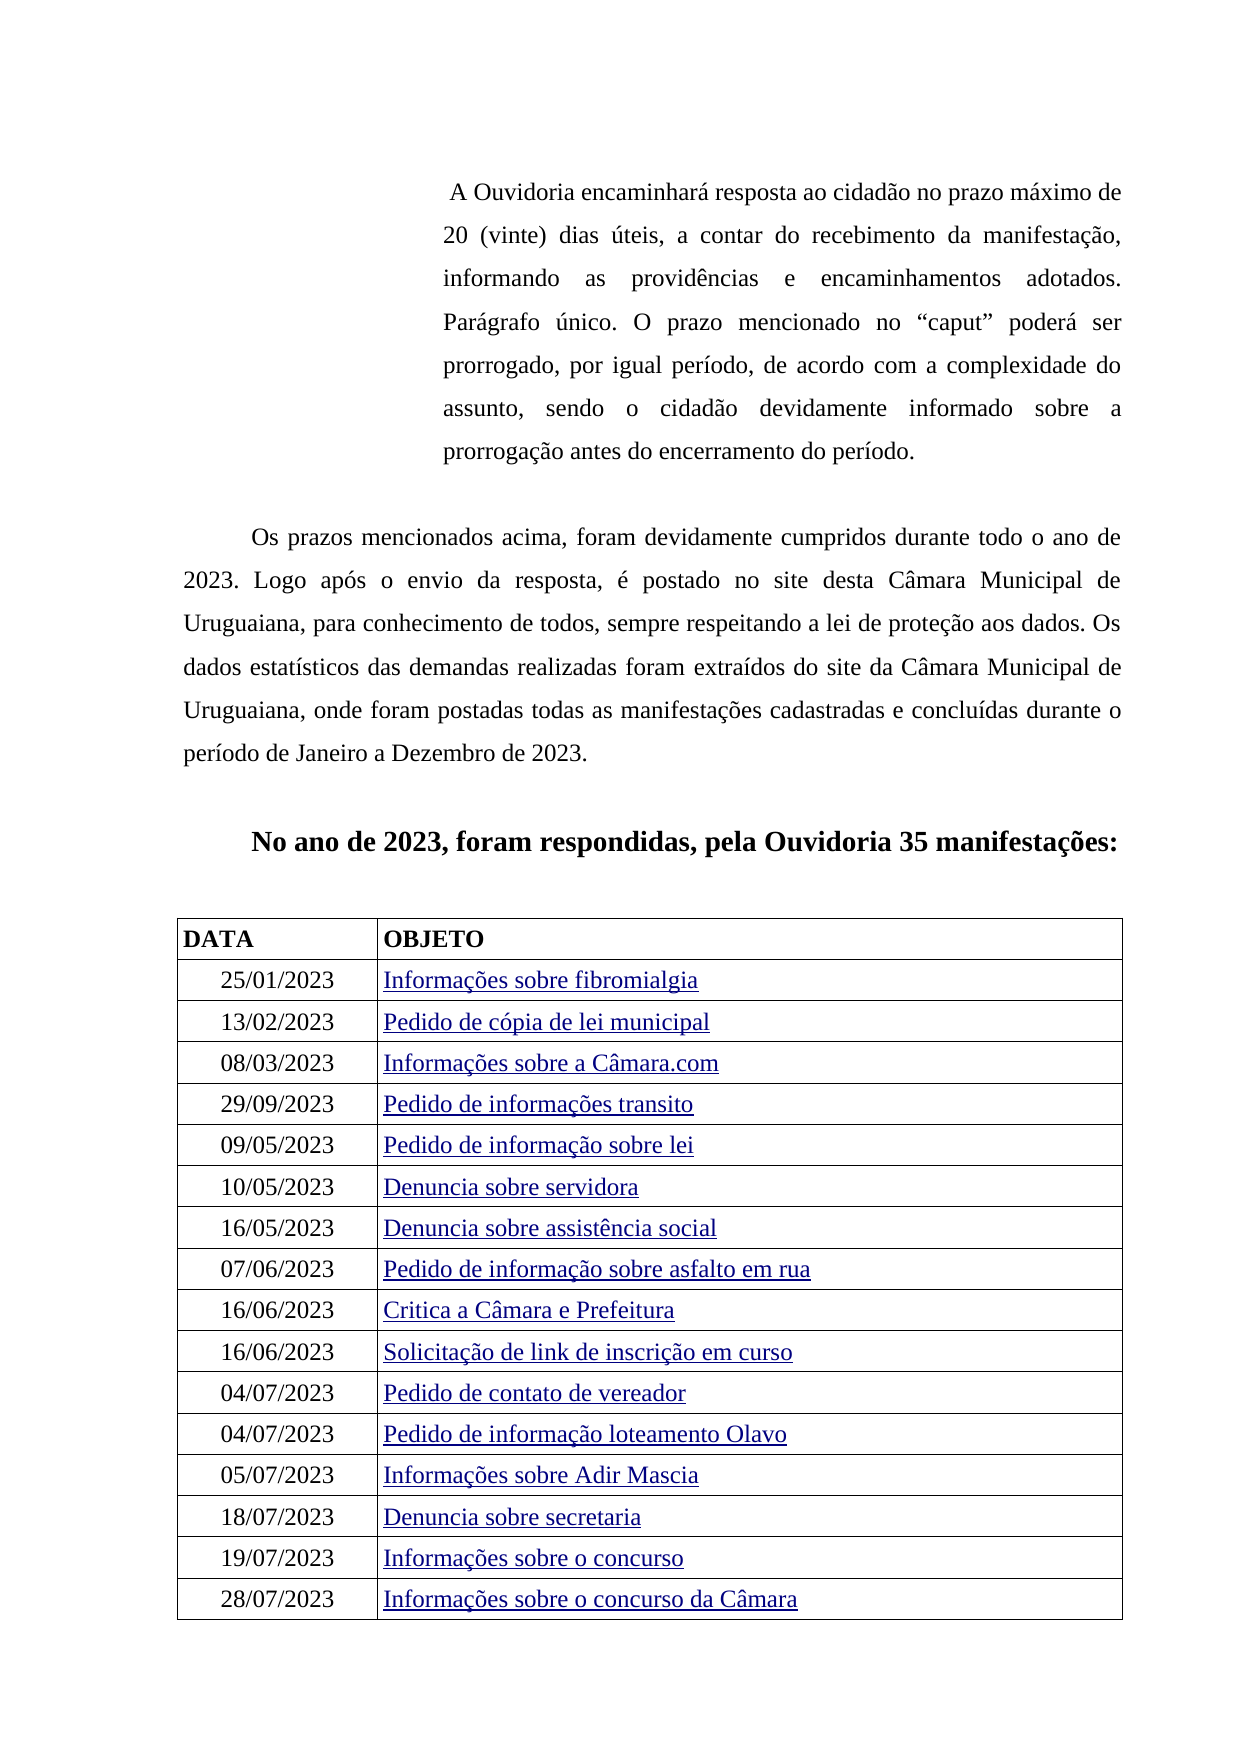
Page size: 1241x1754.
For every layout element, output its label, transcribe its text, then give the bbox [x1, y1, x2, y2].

table_cell Denuncia sobre secretaria [378, 1496, 1122, 1536]
table_cell Denuncia sobre assistência social [378, 1207, 1122, 1247]
table_cell 25/01/2023 [178, 960, 377, 1000]
table_cell 29/09/2023 [178, 1084, 377, 1124]
text Os prazos mencionados acima, foram devidamente cumpridos durante todo o ano de 2023. Logo após o envio da resposta, é postado no site desta Câmara Municipal de Uruguaiana, para conhecimento de todos, sempre respeitando a lei de proteção aos dados. Os dados estatísticos das demandas realizadas foram extraídos do site da Câmara Municipal de Uruguaiana, onde foram postadas todas as manifestações cadastradas e concluídas durante o período de Janeiro a Dezembro de 2023. [183, 522, 1122, 767]
table_cell Informações sobre a Câmara.com [378, 1042, 1122, 1082]
table_cell Pedido de informação sobre asfalto em rua [378, 1249, 1122, 1289]
table_header OBJETO [378, 919, 1122, 959]
table_cell Informações sobre Adir Mascia [378, 1455, 1122, 1495]
table_cell 09/05/2023 [178, 1125, 377, 1165]
text No ano de 2023, foram respondidas, pela Ouvidoria 35 manifestações: [177, 824, 1122, 858]
text A Ouvidoria encaminhará resposta ao cidadão no prazo máximo de 20 (vinte) dias úteis, a contar do recebimento da manifestação, informando as providências e encaminhamentos adotados. Parágrafo único. O prazo mencionado no “caput” poderá ser prorrogado, por igual período, de acordo com a complexidade do assunto, sendo o cidadão devidamente informado sobre a prorrogação antes do encerramento do período. [443, 177, 1122, 465]
table_header DATA [178, 919, 377, 959]
table_cell 19/07/2023 [178, 1537, 377, 1577]
table_cell 04/07/2023 [178, 1414, 377, 1454]
table_cell Informações sobre o concurso [378, 1537, 1122, 1577]
table_cell 05/07/2023 [178, 1455, 377, 1495]
table_cell Informações sobre o concurso da Câmara [378, 1579, 1122, 1619]
table_cell 28/07/2023 [178, 1579, 377, 1619]
table_cell Critica a Câmara e Prefeitura [378, 1290, 1122, 1330]
table_cell 18/07/2023 [178, 1496, 377, 1536]
table_cell 07/06/2023 [178, 1249, 377, 1289]
table_cell 16/06/2023 [178, 1331, 377, 1371]
table_cell 08/03/2023 [178, 1042, 377, 1082]
table_cell Pedido de informações transito [378, 1084, 1122, 1124]
table_cell Informações sobre fibromialgia [378, 960, 1122, 1000]
table_cell Denuncia sobre servidora [378, 1166, 1122, 1206]
table_cell 04/07/2023 [178, 1372, 377, 1412]
table_cell 16/06/2023 [178, 1290, 377, 1330]
table_cell Solicitação de link de inscrição em curso [378, 1331, 1122, 1371]
table_cell 10/05/2023 [178, 1166, 377, 1206]
table_cell 16/05/2023 [178, 1207, 377, 1247]
table_cell 13/02/2023 [178, 1001, 377, 1041]
table_cell Pedido de informação sobre lei [378, 1125, 1122, 1165]
table_cell Pedido de informação loteamento Olavo [378, 1414, 1122, 1454]
table_cell Pedido de contato de vereador [378, 1372, 1122, 1412]
table_cell Pedido de cópia de lei municipal [378, 1001, 1122, 1041]
